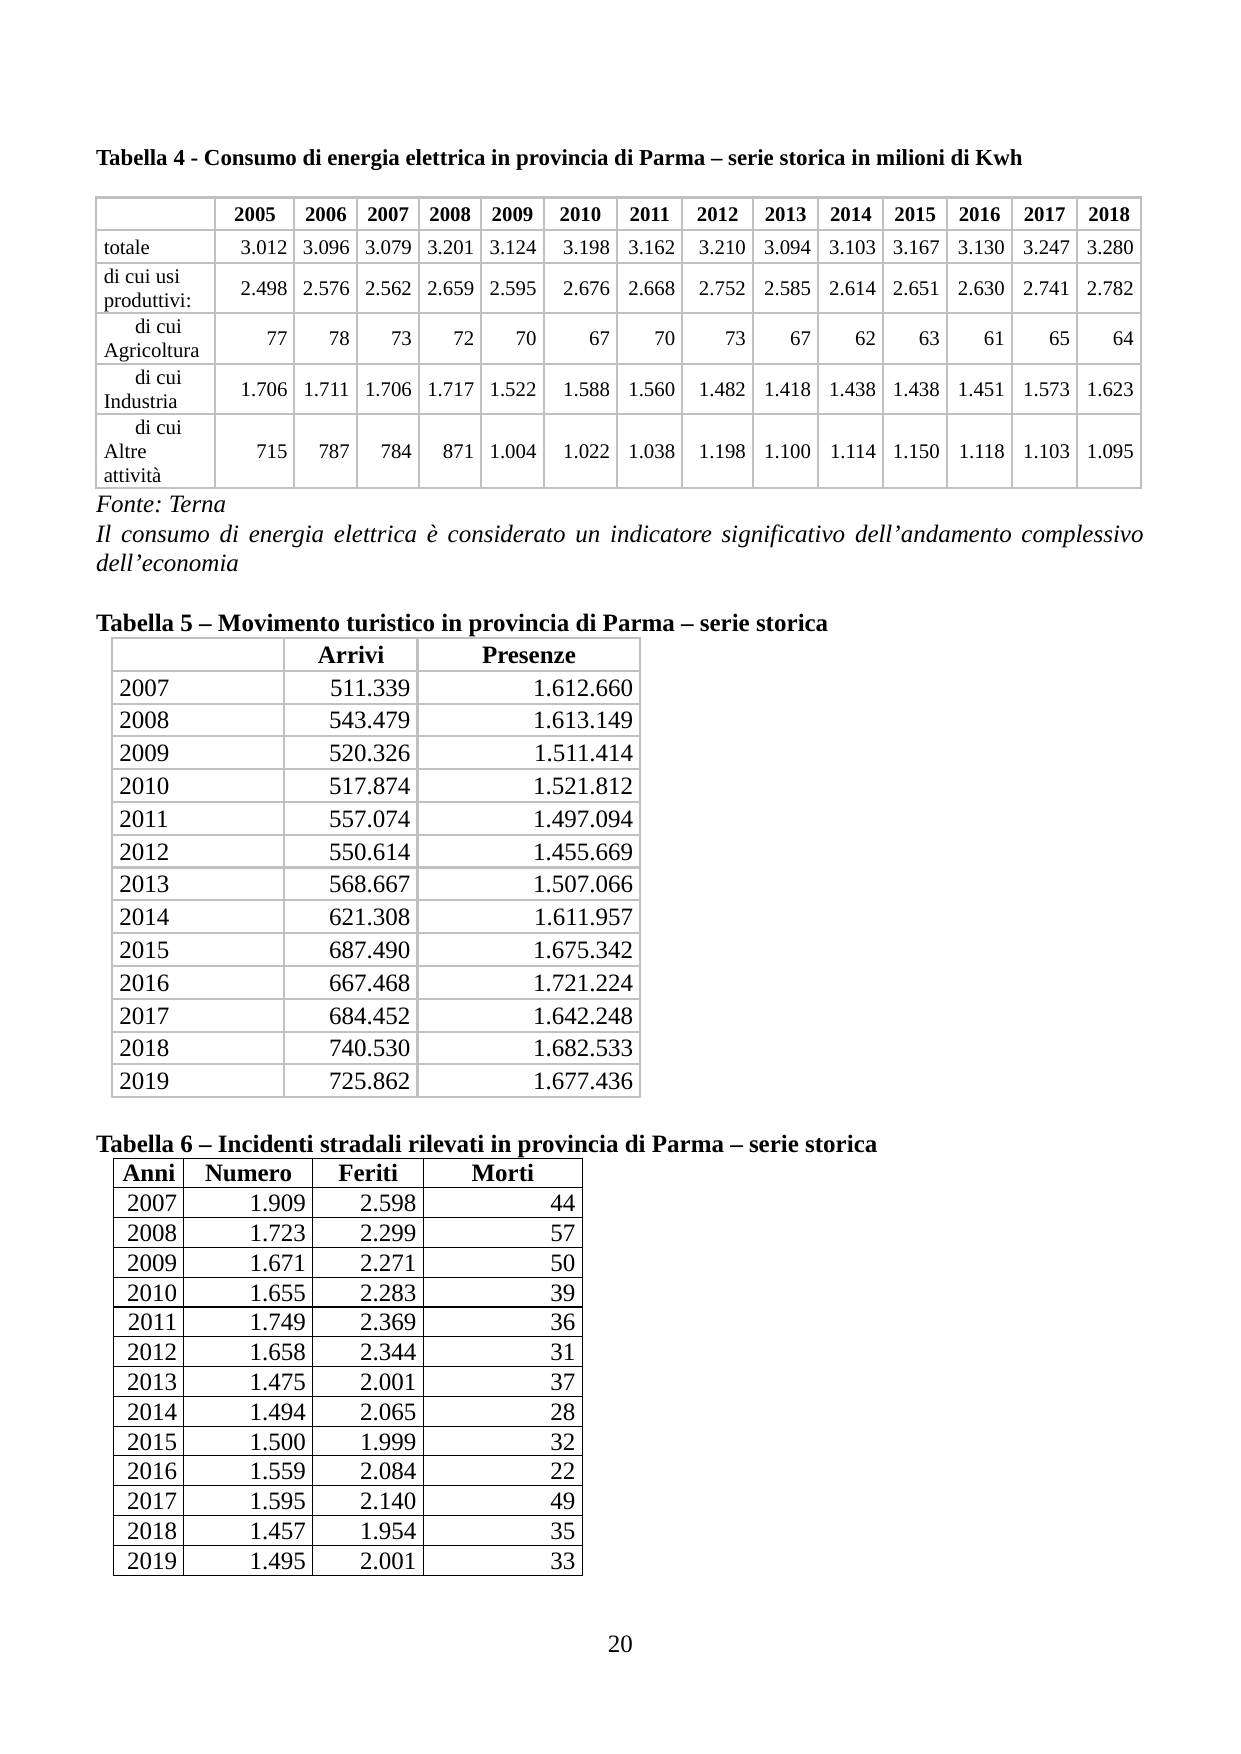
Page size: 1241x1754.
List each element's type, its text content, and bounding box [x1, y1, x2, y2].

table_cell 2012 [114, 1337, 183, 1366]
table_cell 72 [420, 314, 480, 362]
table_cell 1.114 [819, 415, 882, 487]
table_cell di cui Agricoltura [97, 314, 214, 362]
table_cell 3.130 [948, 231, 1011, 262]
table_cell 2010 [113, 770, 283, 801]
table_cell 740.530 [285, 1033, 416, 1063]
table_cell 22 [424, 1456, 582, 1485]
table_cell 1.706 [216, 365, 293, 413]
table_cell 2.299 [313, 1218, 423, 1247]
table_cell 39 [424, 1278, 582, 1306]
table_cell 62 [819, 314, 882, 362]
table_cell 2008 [113, 705, 283, 735]
table_cell 2016 [114, 1456, 183, 1485]
table_cell 2017 [113, 1000, 283, 1031]
table_cell 1.451 [948, 365, 1011, 413]
table_header 2017 [1013, 199, 1076, 229]
table_cell 1.438 [819, 365, 882, 413]
table_cell 784 [358, 415, 418, 487]
table_cell 3.247 [1013, 231, 1076, 262]
table_cell 787 [295, 415, 356, 487]
table_cell 1.711 [295, 365, 356, 413]
table_cell 2011 [114, 1308, 183, 1336]
table_cell 2.741 [1013, 264, 1076, 312]
table_cell 1.004 [482, 415, 543, 487]
table_cell 1.717 [420, 365, 480, 413]
table_cell 28 [424, 1397, 582, 1426]
table_cell 1.682.533 [419, 1033, 639, 1063]
table_cell 2.140 [313, 1486, 423, 1515]
table_cell 3.162 [618, 231, 681, 262]
table_cell 2012 [113, 836, 283, 866]
table_cell 1.100 [754, 415, 817, 487]
table_cell 37 [424, 1367, 582, 1396]
table_header 2005 [216, 199, 293, 229]
table_cell 2.283 [313, 1278, 423, 1306]
table_cell 1.677.436 [419, 1065, 639, 1096]
text Il consumo di energia elettrica è considerato un indicatore significativo dell’andamento complessivo dell’economia [96, 519, 1144, 577]
table_cell 2019 [113, 1065, 283, 1096]
table_header 2007 [358, 199, 418, 229]
table_cell 1.954 [313, 1516, 423, 1545]
table_header 2011 [618, 199, 681, 229]
table_cell 35 [424, 1516, 582, 1545]
table_cell 70 [618, 314, 681, 362]
table_cell 1.642.248 [419, 1000, 639, 1031]
table_cell di cui usi produttivi: [97, 264, 214, 312]
table_cell 44 [424, 1188, 582, 1217]
table_cell 2.562 [358, 264, 418, 312]
table_header 2013 [754, 199, 817, 229]
table_cell 36 [424, 1308, 582, 1336]
table_cell 2.065 [313, 1397, 423, 1426]
table_cell 31 [424, 1337, 582, 1366]
text Tabella 4 - Consumo di energia elettrica in provincia di Parma – serie storica in milioni di Kwh [96, 144, 1144, 170]
table_cell 70 [482, 314, 543, 362]
table_cell 2010 [114, 1278, 183, 1306]
table_cell 2014 [113, 901, 283, 932]
text Tabella 6 – Incidenti stradali rilevati in provincia di Parma – serie storica [96, 1129, 1144, 1157]
table_cell 687.490 [285, 934, 416, 965]
table_cell 517.874 [285, 770, 416, 801]
table_cell 1.671 [184, 1248, 312, 1277]
table_cell 3.096 [295, 231, 356, 262]
table_header Numero [184, 1159, 312, 1187]
table_cell 1.455.669 [419, 836, 639, 866]
table_cell 2011 [113, 803, 283, 834]
table_header 2016 [948, 199, 1011, 229]
table_header 2010 [545, 199, 616, 229]
table_cell 1.658 [184, 1337, 312, 1366]
table_cell 2.752 [683, 264, 752, 312]
table_cell 73 [358, 314, 418, 362]
table_cell 3.012 [216, 231, 293, 262]
table_cell 78 [295, 314, 356, 362]
table_cell 568.667 [285, 869, 416, 899]
table_cell 557.074 [285, 803, 416, 834]
table_cell 3.198 [545, 231, 616, 262]
table_header [113, 639, 283, 669]
table_cell 1.418 [754, 365, 817, 413]
table_header 2014 [819, 199, 882, 229]
table_cell 1.522 [482, 365, 543, 413]
table_cell 3.167 [884, 231, 946, 262]
table_header 2006 [295, 199, 356, 229]
table_cell 621.308 [285, 901, 416, 932]
table_cell 2.659 [420, 264, 480, 312]
table_header Morti [424, 1159, 582, 1187]
table_cell 1.655 [184, 1278, 312, 1306]
table_cell 2009 [114, 1248, 183, 1277]
table_cell 1.623 [1078, 365, 1140, 413]
table_header 2009 [482, 199, 543, 229]
table_cell 871 [420, 415, 480, 487]
table_cell 3.201 [420, 231, 480, 262]
table_cell di cui Industria [97, 365, 214, 413]
table_cell 1.613.149 [419, 705, 639, 735]
table_cell 1.559 [184, 1456, 312, 1485]
table_cell 3.094 [754, 231, 817, 262]
table_cell 77 [216, 314, 293, 362]
table_cell 511.339 [285, 672, 416, 702]
table_cell 1.573 [1013, 365, 1076, 413]
table_cell 1.560 [618, 365, 681, 413]
table_cell 2.576 [295, 264, 356, 312]
table_cell 2019 [114, 1546, 183, 1574]
table_cell 1.095 [1078, 415, 1140, 487]
table_cell 2007 [113, 672, 283, 702]
table_cell 2.630 [948, 264, 1011, 312]
table_cell 1.723 [184, 1218, 312, 1247]
table_cell 2.498 [216, 264, 293, 312]
table_cell 1.482 [683, 365, 752, 413]
table_cell 1.438 [884, 365, 946, 413]
table_cell 1.495 [184, 1546, 312, 1574]
table_cell 3.280 [1078, 231, 1140, 262]
table_header 2008 [420, 199, 480, 229]
table_cell 1.475 [184, 1367, 312, 1396]
table_cell 520.326 [285, 737, 416, 768]
text Tabella 5 – Movimento turistico in provincia di Parma – serie storica [96, 608, 1144, 637]
table_cell 684.452 [285, 1000, 416, 1031]
table_cell 2015 [113, 934, 283, 965]
table_cell 2018 [114, 1516, 183, 1545]
table_cell 67 [754, 314, 817, 362]
table_cell 2.614 [819, 264, 882, 312]
table_cell 73 [683, 314, 752, 362]
table_cell 550.614 [285, 836, 416, 866]
table_header 2015 [884, 199, 946, 229]
table_cell 667.468 [285, 967, 416, 998]
table_cell 1.494 [184, 1397, 312, 1426]
table_cell 57 [424, 1218, 582, 1247]
table_cell 49 [424, 1486, 582, 1515]
table_cell 1.198 [683, 415, 752, 487]
table_cell 2018 [113, 1033, 283, 1063]
table_cell 2.001 [313, 1546, 423, 1574]
table_cell 1.457 [184, 1516, 312, 1545]
table_cell 64 [1078, 314, 1140, 362]
table_cell 543.479 [285, 705, 416, 735]
table_cell 1.511.414 [419, 737, 639, 768]
table_cell di cui Altre attività [97, 415, 214, 487]
table_cell 1.595 [184, 1486, 312, 1515]
table_cell 67 [545, 314, 616, 362]
table_header [97, 199, 214, 229]
table_cell totale [97, 231, 214, 262]
table_cell 1.150 [884, 415, 946, 487]
table_cell 2.001 [313, 1367, 423, 1396]
table_cell 2.668 [618, 264, 681, 312]
table_cell 1.038 [618, 415, 681, 487]
table_cell 1.675.342 [419, 934, 639, 965]
table_cell 3.124 [482, 231, 543, 262]
table_header Anni [114, 1159, 183, 1187]
table_cell 1.706 [358, 365, 418, 413]
table_cell 1.022 [545, 415, 616, 487]
table_cell 2015 [114, 1427, 183, 1455]
table_cell 32 [424, 1427, 582, 1455]
table_cell 2.598 [313, 1188, 423, 1217]
table_cell 1.588 [545, 365, 616, 413]
table_cell 3.079 [358, 231, 418, 262]
table_cell 2.782 [1078, 264, 1140, 312]
table_cell 61 [948, 314, 1011, 362]
table_header 2012 [683, 199, 752, 229]
table_cell 715 [216, 415, 293, 487]
table_cell 1.999 [313, 1427, 423, 1455]
table_cell 2.344 [313, 1337, 423, 1366]
table_cell 2017 [114, 1486, 183, 1515]
table_cell 2014 [114, 1397, 183, 1426]
table_cell 3.103 [819, 231, 882, 262]
table_cell 725.862 [285, 1065, 416, 1096]
table_cell 2.084 [313, 1456, 423, 1485]
table_cell 2.585 [754, 264, 817, 312]
table_cell 2008 [114, 1218, 183, 1247]
table_cell 2.271 [313, 1248, 423, 1277]
table_header Arrivi [285, 639, 416, 669]
table_cell 50 [424, 1248, 582, 1277]
table_cell 1.118 [948, 415, 1011, 487]
table_cell 2013 [114, 1367, 183, 1396]
table_cell 1.909 [184, 1188, 312, 1217]
table_header 2018 [1078, 199, 1140, 229]
table_cell 1.521.812 [419, 770, 639, 801]
table_cell 1.497.094 [419, 803, 639, 834]
table_cell 2.369 [313, 1308, 423, 1336]
table_cell 1.103 [1013, 415, 1076, 487]
table_cell 2016 [113, 967, 283, 998]
table_cell 2009 [113, 737, 283, 768]
table_cell 2007 [114, 1188, 183, 1217]
table_cell 2.651 [884, 264, 946, 312]
text Fonte: Terna [96, 489, 1144, 518]
table_cell 2.676 [545, 264, 616, 312]
table_cell 2.595 [482, 264, 543, 312]
table_cell 1.749 [184, 1308, 312, 1336]
table_cell 65 [1013, 314, 1076, 362]
table_cell 2013 [113, 869, 283, 899]
table_cell 1.507.066 [419, 869, 639, 899]
table_cell 3.210 [683, 231, 752, 262]
table_cell 63 [884, 314, 946, 362]
table_header Feriti [313, 1159, 423, 1187]
table_cell 1.612.660 [419, 672, 639, 702]
table_cell 1.611.957 [419, 901, 639, 932]
table_cell 1.500 [184, 1427, 312, 1455]
table_cell 1.721.224 [419, 967, 639, 998]
table_header Presenze [419, 639, 639, 669]
table_cell 33 [424, 1546, 582, 1574]
